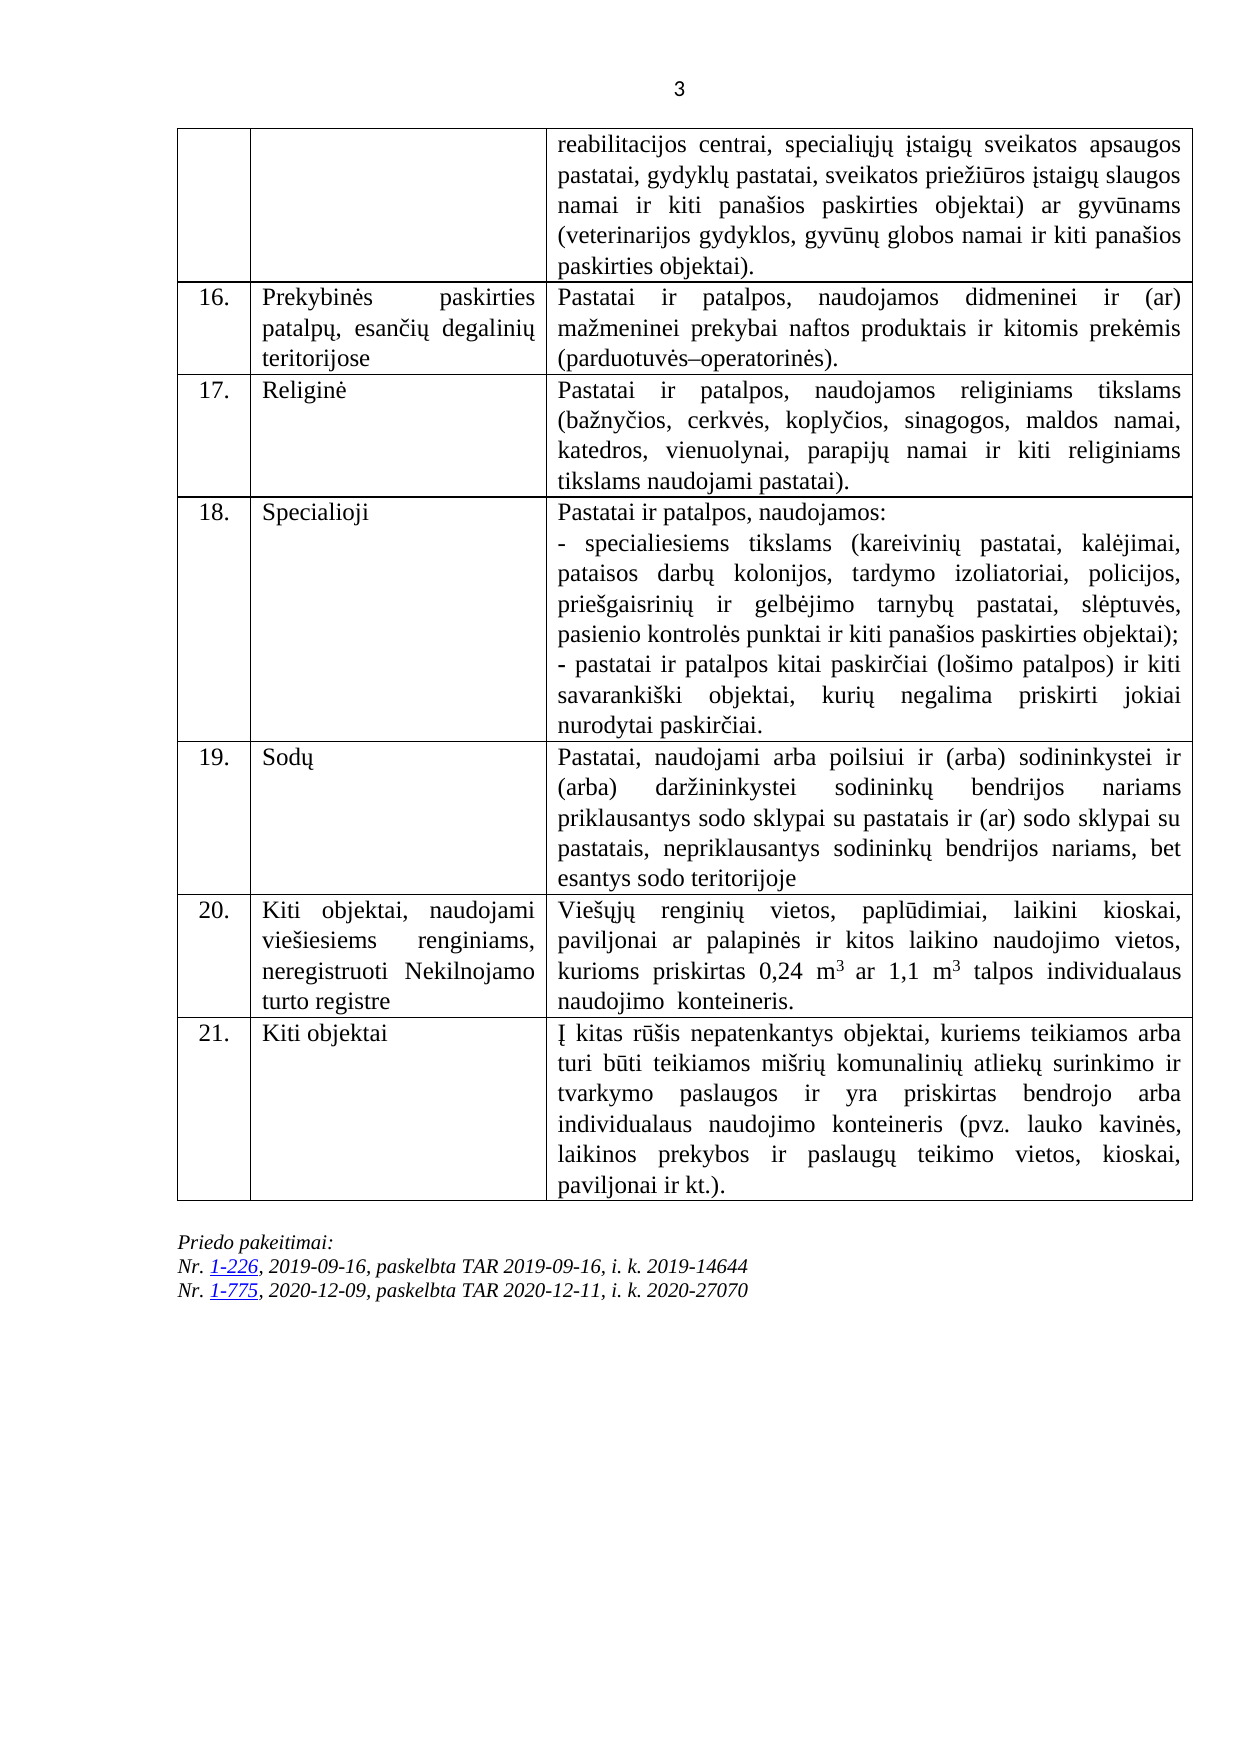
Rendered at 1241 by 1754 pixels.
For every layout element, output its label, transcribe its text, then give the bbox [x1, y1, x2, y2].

table_cell 18. [178, 498, 250, 741]
table_cell Specialioji [251, 498, 546, 741]
table_cell Religinė [251, 375, 546, 496]
table_cell Pastatai ir patalpos, naudojamos didmeninei ir (ar) mažmeninei prekybai naftos produktais ir kitomis prekėmis (parduotuvės–operatorinės). [547, 283, 1192, 374]
table_cell Pastatai, naudojami arba poilsiui ir (arba) sodininkystei ir (arba) daržininkystei sodininkų bendrijos nariams priklausantys sodo sklypai su pastatais ir (ar) sodo sklypai su pastatais, nepriklausantys sodininkų bendrijos nariams, bet esantys sodo teritorijoje [547, 742, 1192, 894]
table_cell [178, 129, 250, 281]
table_cell Pastatai ir patalpos, naudojamos religiniams tikslams (bažnyčios, cerkvės, koplyčios, sinagogos, maldos namai, katedros, vienuolynai, parapijų namai ir kiti religiniams tikslams naudojami pastatai). [547, 375, 1192, 496]
table_cell 20. [178, 895, 250, 1017]
table_cell 19. [178, 742, 250, 894]
text Nr. 1-226, 2019-09-16, paskelbta TAR 2019-09-16, i. k. 2019-14644 [177, 1254, 1181, 1278]
table_cell Sodų [251, 742, 546, 894]
table_cell Kiti objektai [251, 1018, 546, 1200]
table_cell Kiti objektai, naudojami viešiesiems renginiams, neregistruoti Nekilnojamo turto registre [251, 895, 546, 1017]
table_cell Pastatai ir patalpos, naudojamos: - specialiesiems tikslams (kareivinių pastatai, kalėjimai, pataisos darbų kolonijos, tardymo izoliatoriai, policijos, priešgaisrinių ir gelbėjimo tarnybų pastatai, slėptuvės, pasienio kontrolės punktai ir kiti panašios paskirties objektai); - pastatai ir patalpos kitai paskirčiai (lošimo patalpos) ir kiti savarankiški objektai, kurių negalima priskirti jokiai nurodytai paskirčiai. [547, 498, 1192, 741]
text Priedo pakeitimai: [177, 1230, 1181, 1254]
table_cell 21. [178, 1018, 250, 1200]
table_cell Viešųjų renginių vietos, paplūdimiai, laikini kioskai, paviljonai ar palapinės ir kitos laikino naudojimo vietos, kurioms priskirtas 0,24 m3 ar 1,1 m3 talpos individualaus naudojimo konteineris. [547, 895, 1192, 1017]
table_cell Prekybinės paskirties patalpų, esančių degalinių teritorijose [251, 283, 546, 374]
table_cell Į kitas rūšis nepatenkantys objektai, kuriems teikiamos arba turi būti teikiamos mišrių komunalinių atliekų surinkimo ir tvarkymo paslaugos ir yra priskirtas bendrojo arba individualaus naudojimo konteineris (pvz. lauko kavinės, laikinos prekybos ir paslaugų teikimo vietos, kioskai, paviljonai ir kt.). [547, 1018, 1192, 1200]
table_cell [251, 129, 546, 281]
table_cell reabilitacijos centrai, specialiųjų įstaigų sveikatos apsaugos pastatai, gydyklų pastatai, sveikatos priežiūros įstaigų slaugos namai ir kiti panašios paskirties objektai) ar gyvūnams (veterinarijos gydyklos, gyvūnų globos namai ir kiti panašios paskirties objektai). [547, 129, 1192, 281]
table_cell 16. [178, 283, 250, 374]
table_cell 17. [178, 375, 250, 496]
text Nr. 1-775, 2020-12-09, paskelbta TAR 2020-12-11, i. k. 2020-27070 [177, 1278, 1181, 1302]
